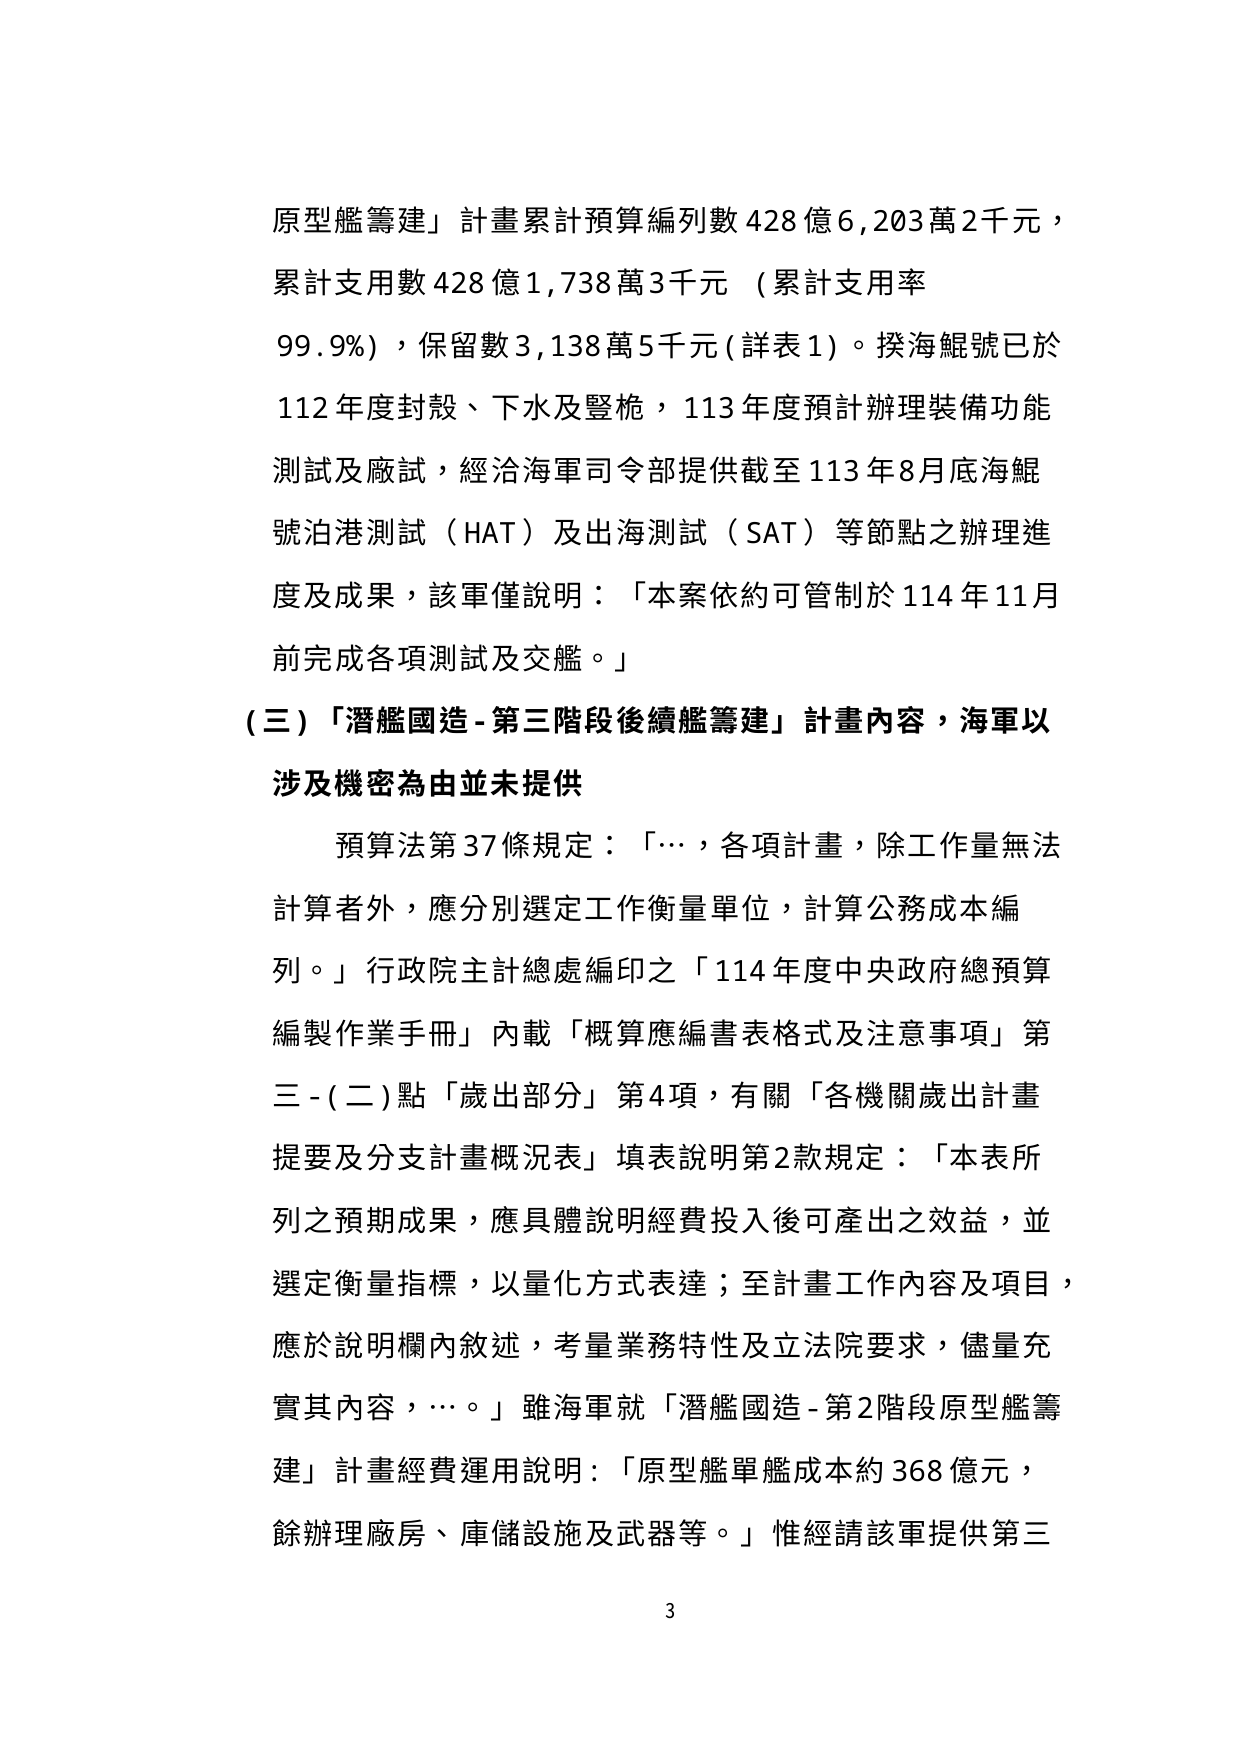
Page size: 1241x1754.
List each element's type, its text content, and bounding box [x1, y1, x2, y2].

text (三)「潛艦國造-第三階段後續艦籌建」計畫內容，海軍以涉及機密為由並未提供 [236, 677, 1063, 802]
text 預算法第37條規定：「…，各項計畫，除工作量無法計算者外，應分別選定工作衡量單位，計算公務成本編列。」行政院主計總處編印之「114年度中央政府總預算編製作業手冊」內載「概算應編書表格式及注意事項」第三-(二)點「歲出部分」第4項，有關「各機關歲出計畫提要及分支計畫概況表」填表說明第2款規定：「本表所列之預期成果，應具體說明經費投入後可產出之效益，並選定衡量指標，以量化方式表達；至計畫工作內容及項目，應於說明欄內敘述，考量業務特性及立法院要求，儘量充實其內容，…。」雖海軍就「潛艦國造-第2階段原型艦籌建」計畫經費運用說明:「原型艦單艦成本約368億元，餘辦理廠房、庫儲設施及武器等。」惟經請該軍提供第三階段7艘後續艦各艦預估建造成本則僅說明：「內容涉及機密無法提供」。另本案預算書中雖已揭露後續艦籌建數量為7艘，惟並未併同揭露武器採購及相關附屬設備之規劃內容及數量，外界亦難明其預算編列及分配之合理性及妥適性。 [266, 802, 1063, 1552]
text 依海軍提供資料所示，「潛艦國造第一階段合約設計」計畫之決算數為29億9,770萬8千元，已順利獲得潛艦建造設計圖說。截至112年底「潛艦國造-第二階段原型艦籌建」計畫累計預算編列數428億6,203萬2千元，累計支用數428億1,738萬3千元 (累計支用率99.9%)，保留數3,138萬5千元(詳表1)。揆海鯤號已於112年度封殼、下水及豎桅，113年度預計辦理裝備功能測試及廠試，經洽海軍司令部提供截至113年8月底海鯤號泊港測試（HAT）及出海測試（SAT）等節點之辦理進度及成果，該軍僅說明：「本案依約可管制於114年11月前完成各項測試及交艦。」 [266, 177, 1063, 677]
